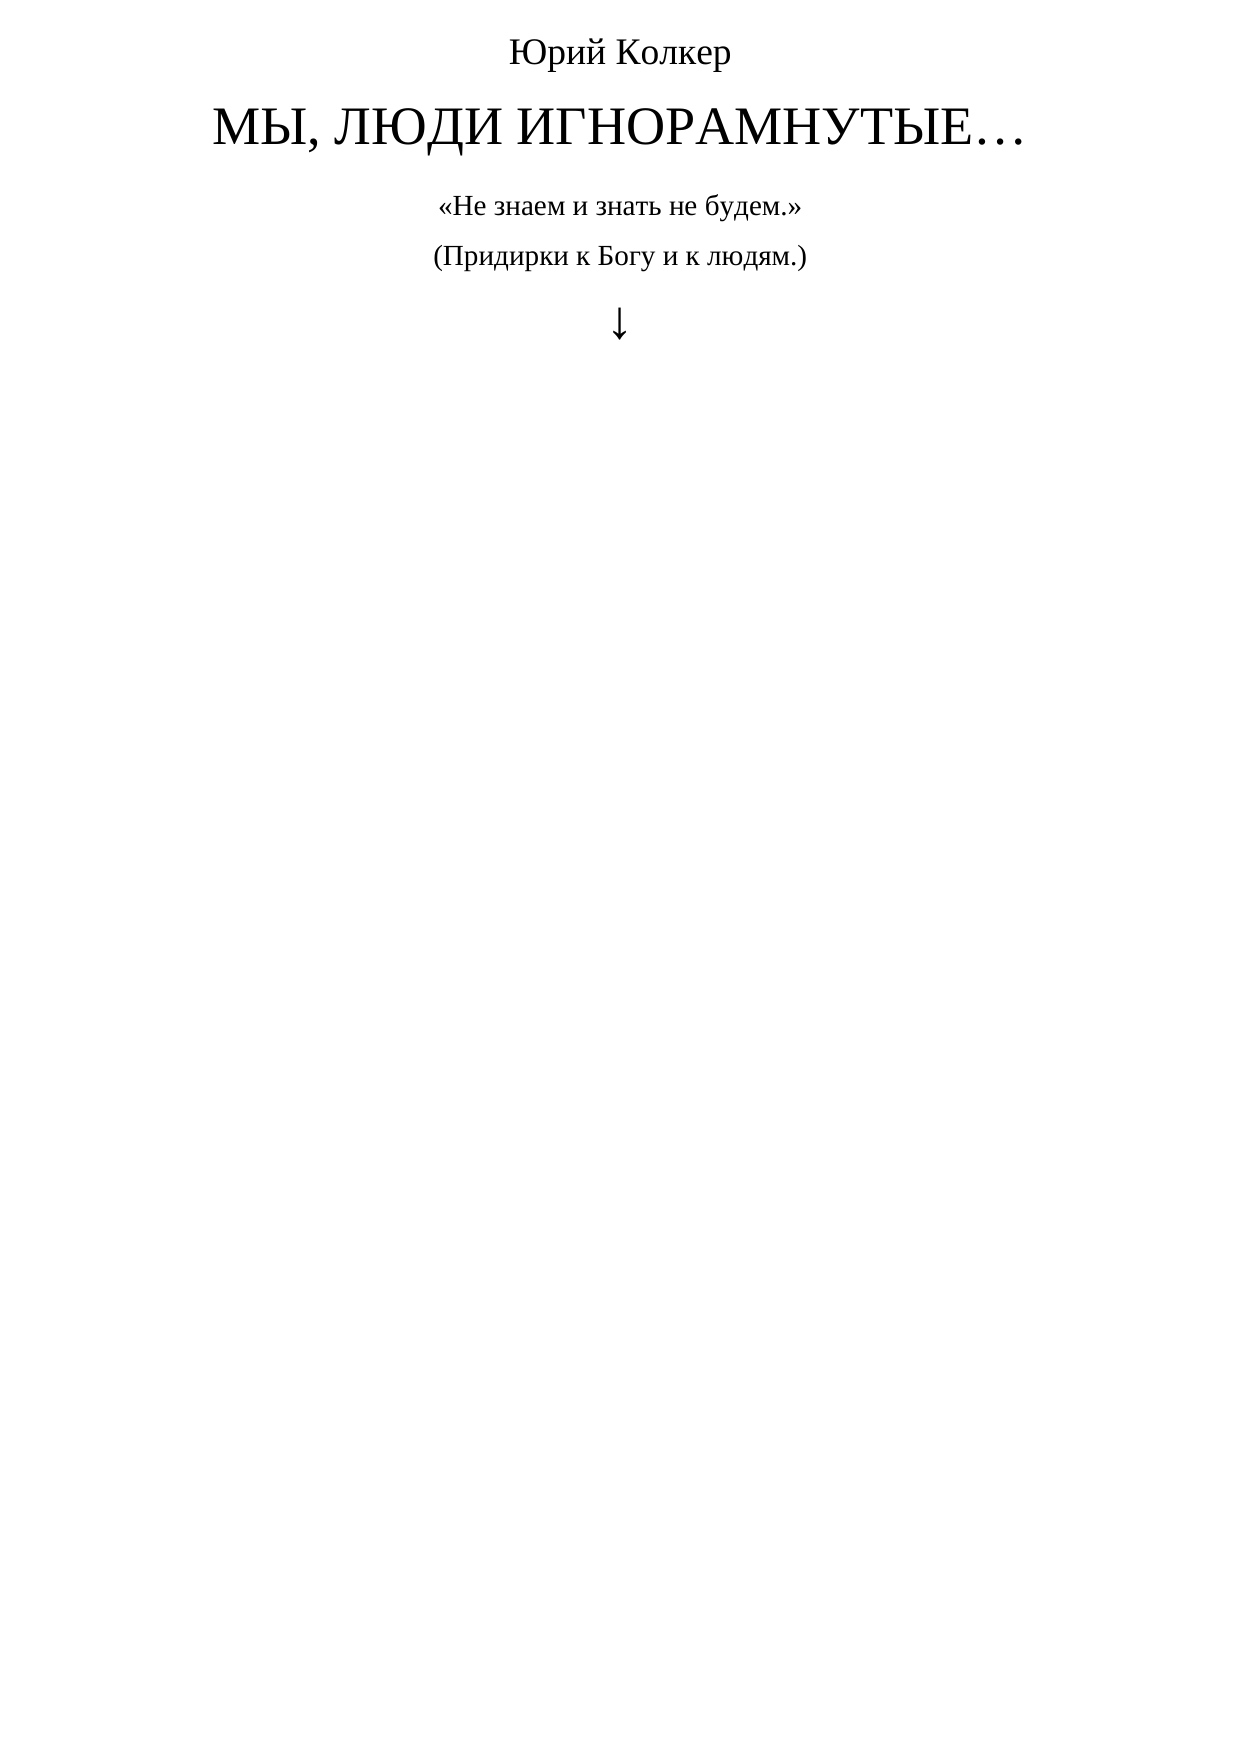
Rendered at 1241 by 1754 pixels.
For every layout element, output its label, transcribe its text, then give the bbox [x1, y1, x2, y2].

text МЫ, ЛЮДИ ИГНОРАМНУТЫЕ… [29, 94, 1211, 157]
text Юрий Колкер [29, 29, 1211, 73]
text ↓ [29, 288, 1211, 351]
text «Не знаем и знать не будем.» (Придирки к Богу и к людям.) [29, 188, 1211, 272]
